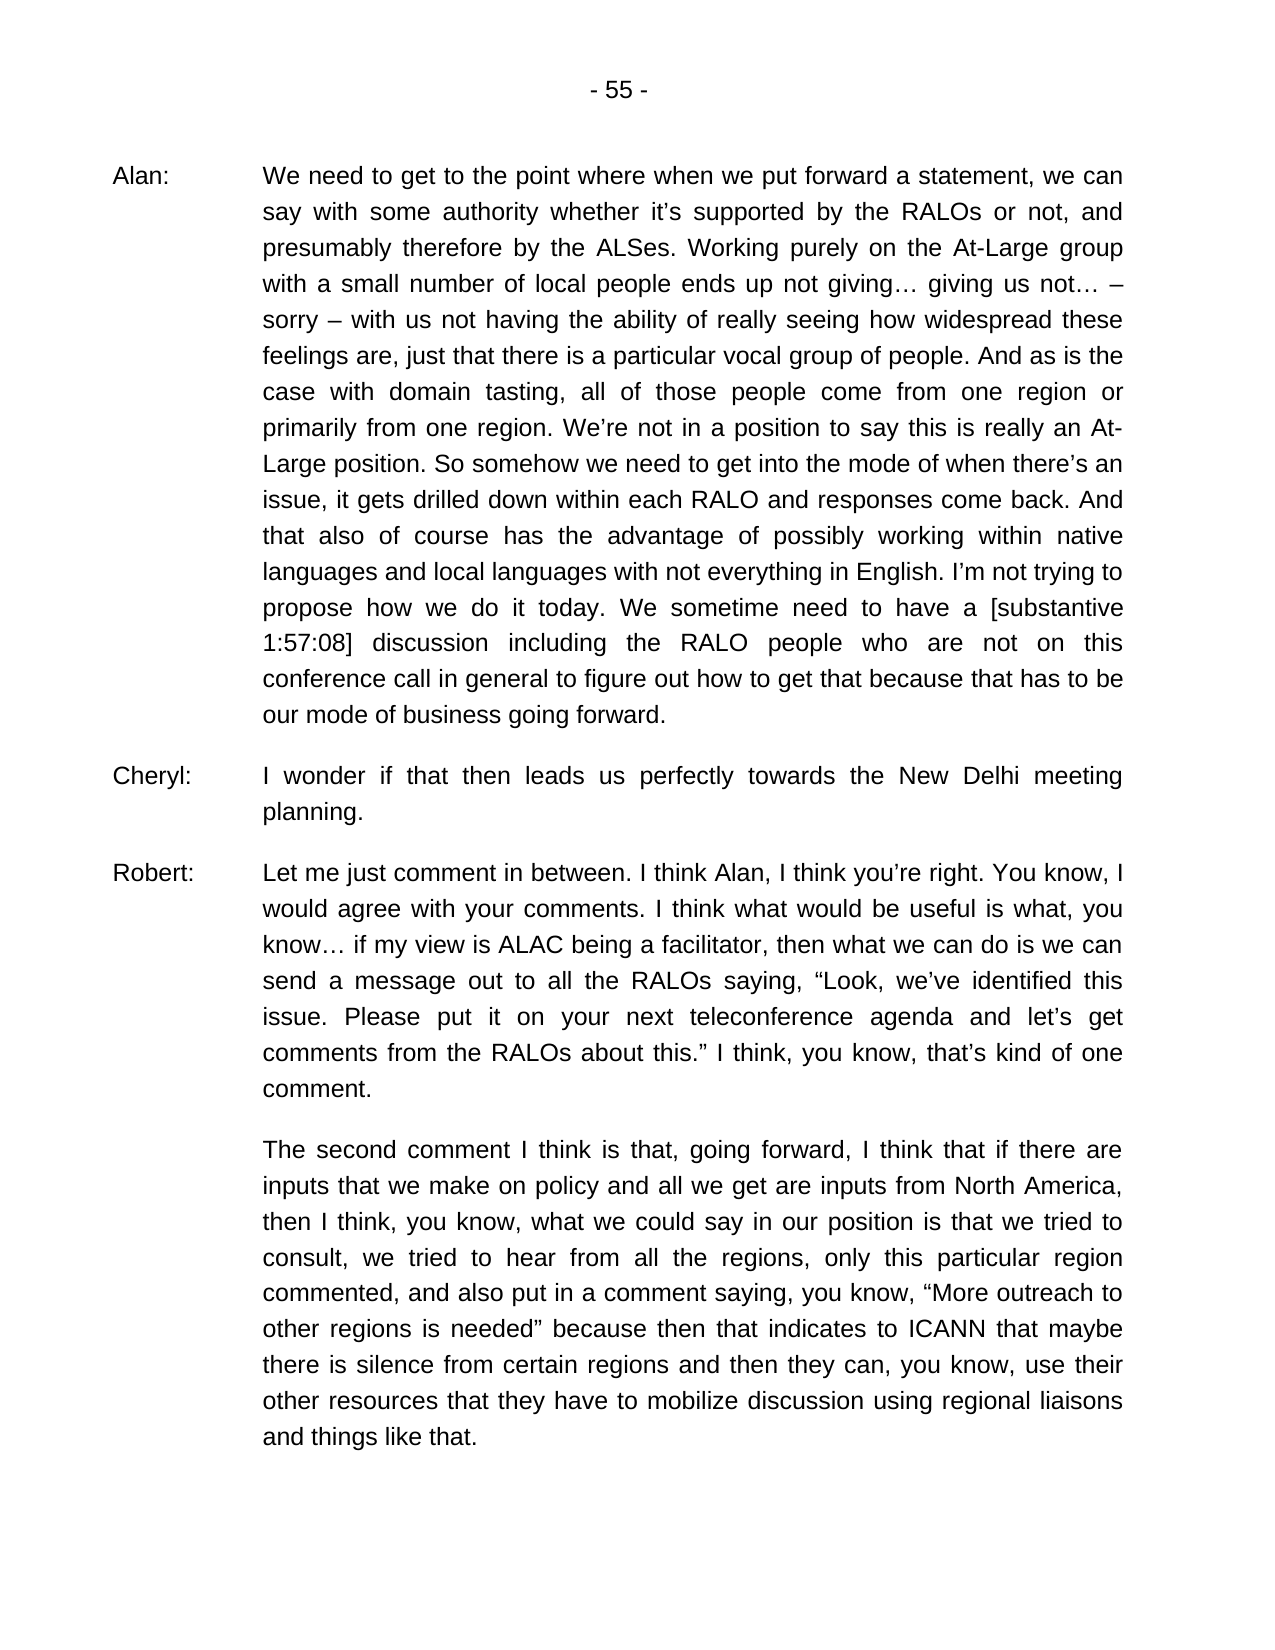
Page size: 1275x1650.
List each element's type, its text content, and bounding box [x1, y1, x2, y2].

text Cheryl: I wonder if that then leads us perfectly towards the New Delhi meeting planning. [112, 761, 1125, 826]
text Robert: Let me just comment in between. I think Alan, I think you’re right. You know, I would agree with your comments. I think what would be useful is what, you know… if my view is ALAC being a facilitator, then what we can do is we can send a message out to all the RALOs saying, “Look, we’ve identified this issue. Please put it on your next teleconference agenda and let’s get comments from the RALOs about this.” I think, you know, that’s kind of one comment. [112, 858, 1125, 1102]
text The second comment I think is that, going forward, I think that if there are inputs that we make on policy and all we get are inputs from North America, then I think, you know, what we could say in our position is that we tried to consult, we tried to hear from all the regions, only this particular region commented, and also put in a comment saying, you know, “More outreach to other regions is needed” because then that indicates to ICANN that maybe there is silence from certain regions and then they can, you know, use their other resources that they have to mobilize discussion using regional liaisons and things like that. [112, 1135, 1125, 1451]
text Alan: We need to get to the point where when we put forward a statement, we can say with some authority whether it’s supported by the RALOs or not, and presumably therefore by the ALSes. Working purely on the At-Large group with a small number of local people ends up not giving… giving us not… – sorry – with us not having the ability of really seeing how widespread these feelings are, just that there is a particular vocal group of people. And as is the case with domain tasting, all of those people come from one region or primarily from one region. We’re not in a position to say this is really an At-Large position. So somehow we need to get into the mode of when there’s an issue, it gets drilled down within each RALO and responses come back. And that also of course has the advantage of possibly working within native languages and local languages with not everything in English. I’m not trying to propose how we do it today. We sometime need to have a [substantive 1:57:08] discussion including the RALO people who are not on this conference call in general to figure out how to get that because that has to be our mode of business going forward. [112, 161, 1125, 729]
